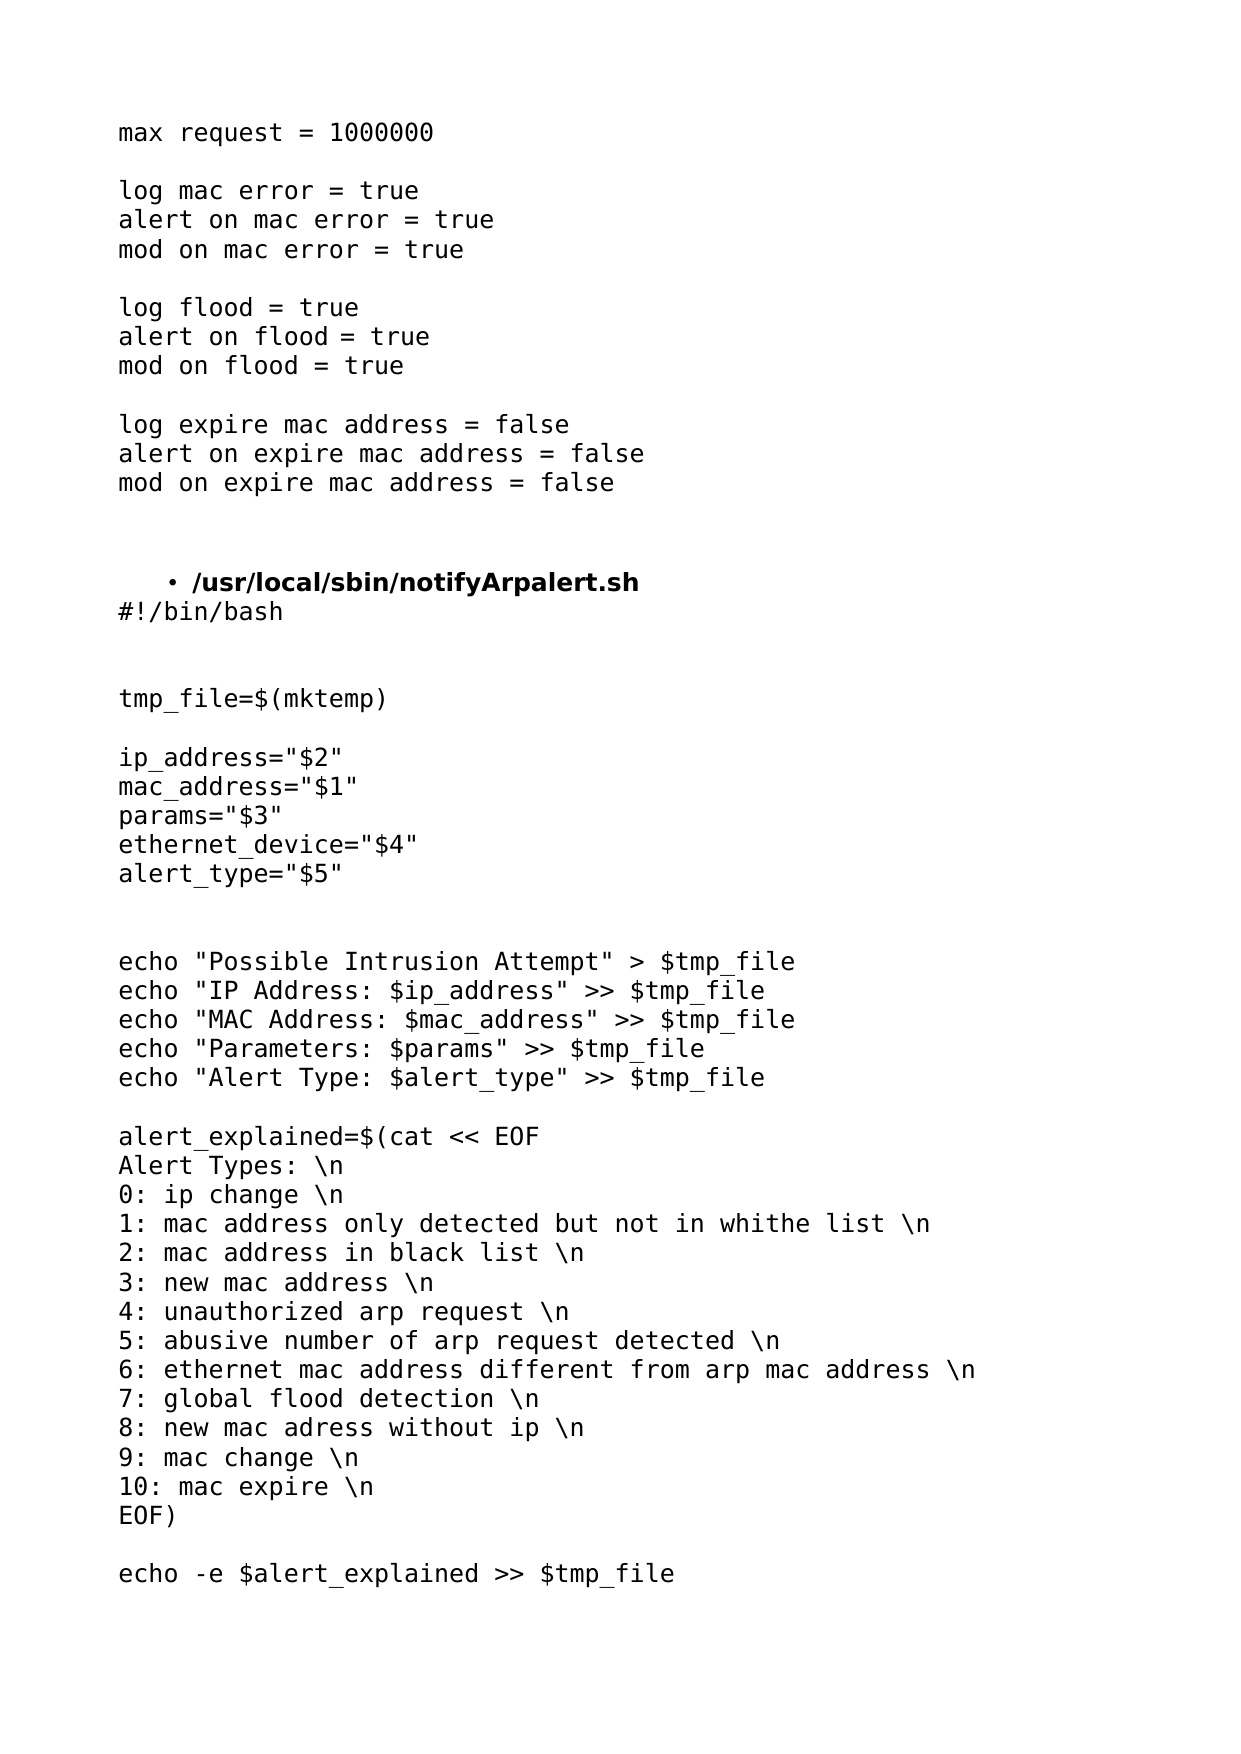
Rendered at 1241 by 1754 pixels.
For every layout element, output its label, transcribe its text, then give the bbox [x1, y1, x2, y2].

text #!/bin/bash tmp_file=$(mktemp) ip_address="$2" mac_address="$1" params="$3" ethernet_device="$4" alert_type="$5" echo "Possible Intrusion Attempt" > $tmp_file echo "IP Address: $ip_address" >> $tmp_file echo "MAC Address: $mac_address" >> $tmp_file echo "Parameters: $params" >> $tmp_file echo "Alert Type: $alert_type" >> $tmp_file alert_explained=$(cat << EOF Alert Types: \n 0: ip change \n 1: mac address only detected but not in whithe list \n 2: mac address in black list \n 3: new mac address \n 4: unauthorized arp request \n 5: abusive number of arp request detected \n 6: ethernet mac address different from arp mac address \n 7: global flood detection \n 8: new mac adress without ip \n 9: mac change \n 10: mac expire \n EOF) echo -e $alert_explained >> $tmp_file [118, 597, 1122, 1618]
text max request = 1000000 log mac error = true alert on mac error = true mod on mac error = true log flood = true alert on flood = true mod on flood = true log expire mac address = false alert on expire mac address = false mod on expire mac address = false [118, 118, 1122, 526]
list /usr/local/sbin/notifyArpalert.sh [177, 568, 1122, 597]
